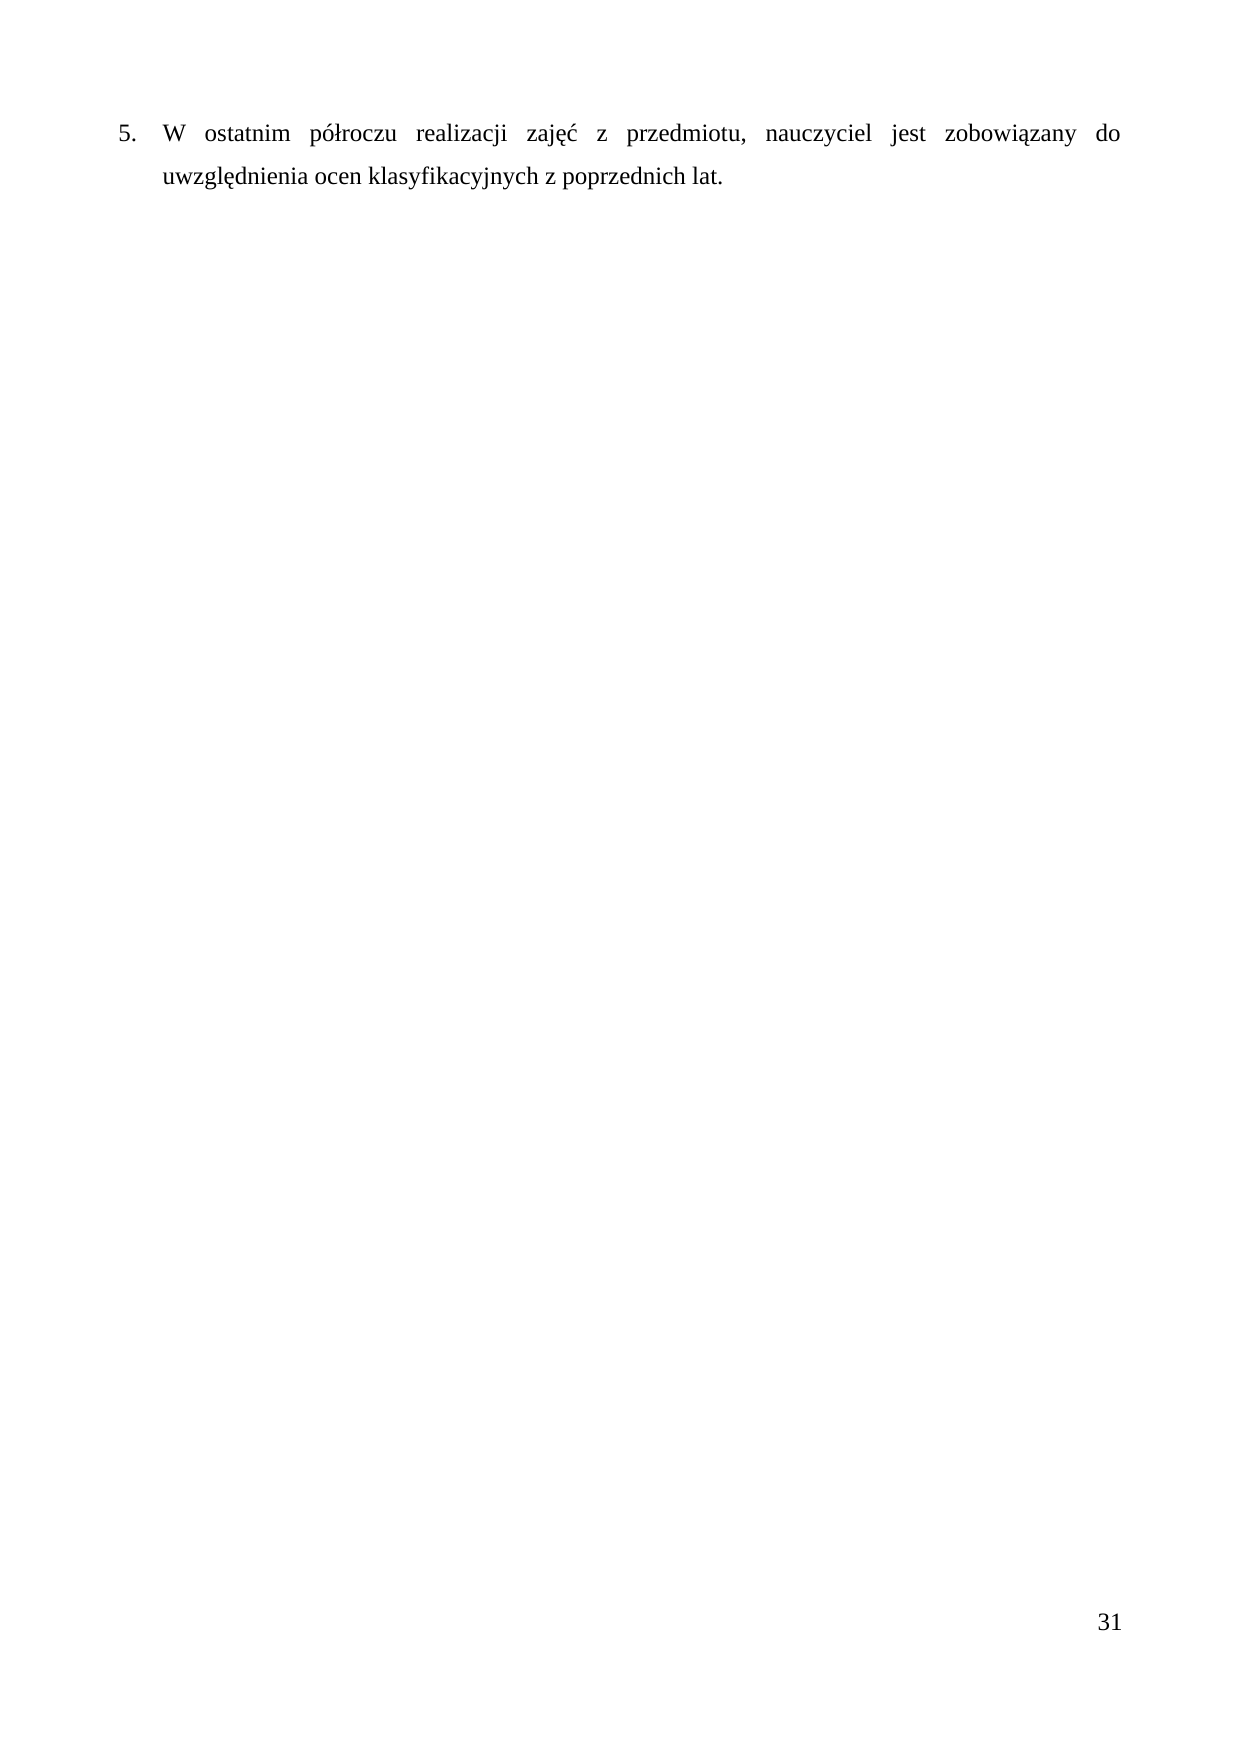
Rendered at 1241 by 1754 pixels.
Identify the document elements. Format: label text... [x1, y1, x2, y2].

list W ostatnim półroczu realizacji zajęć z przedmiotu, nauczyciel jest zobowiązany do uwzględnienia ocen klasyfikacyjnych z poprzednich lat. [118, 118, 1122, 190]
